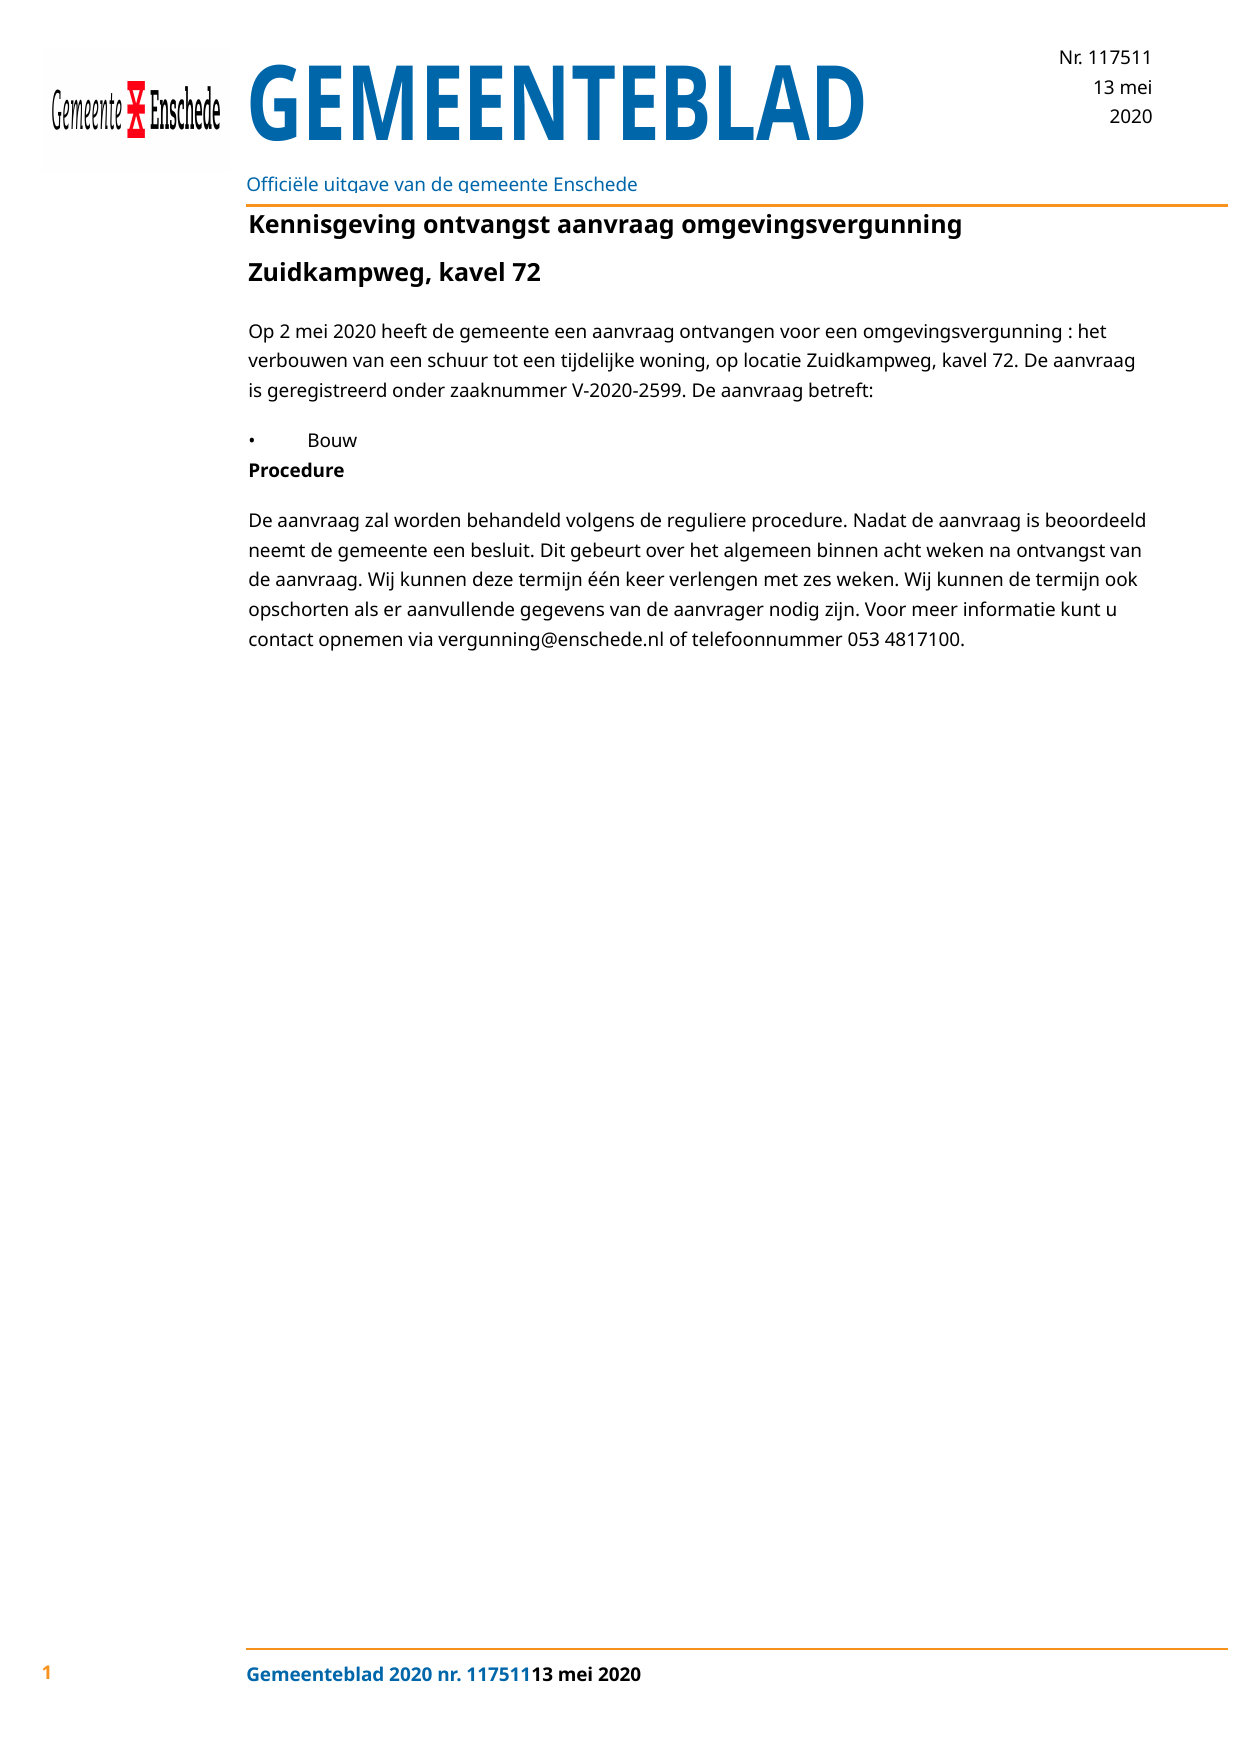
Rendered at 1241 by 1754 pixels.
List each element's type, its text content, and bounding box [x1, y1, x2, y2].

list Bouw [248, 427, 1152, 453]
text Op 2 mei 2020 heeft de gemeente een aanvraag ontvangen voor een omgevingsvergunning : het verbouwen van een schuur tot een tijdelijke woning, op locatie Zuidkampweg, kavel 72. De aanvraag is geregistreerd onder zaaknummer V-2020-2599. De aanvraag betreft: [248, 318, 1152, 403]
text Procedure [248, 457, 1152, 483]
text De aanvraag zal worden behandeld volgens de reguliere procedure. Nadat de aanvraag is beoordeeld neemt de gemeente een besluit. Dit gebeurt over het algemeen binnen acht weken na ontvangst van de aanvraag. Wij kunnen deze termijn één keer verlengen met zes weken. Wij kunnen de termijn ook opschorten als er aanvullende gegevens van de aanvrager nodig zijn. Voor meer informatie kunt u contact opnemen via vergunning@enschede.nl of telefoonnummer 053 4817100. [248, 507, 1152, 652]
text Kennisgeving ontvangst aanvraag omgevingsvergunning Zuidkampweg, kavel 72 [248, 207, 1152, 288]
picture [41, 47, 231, 172]
